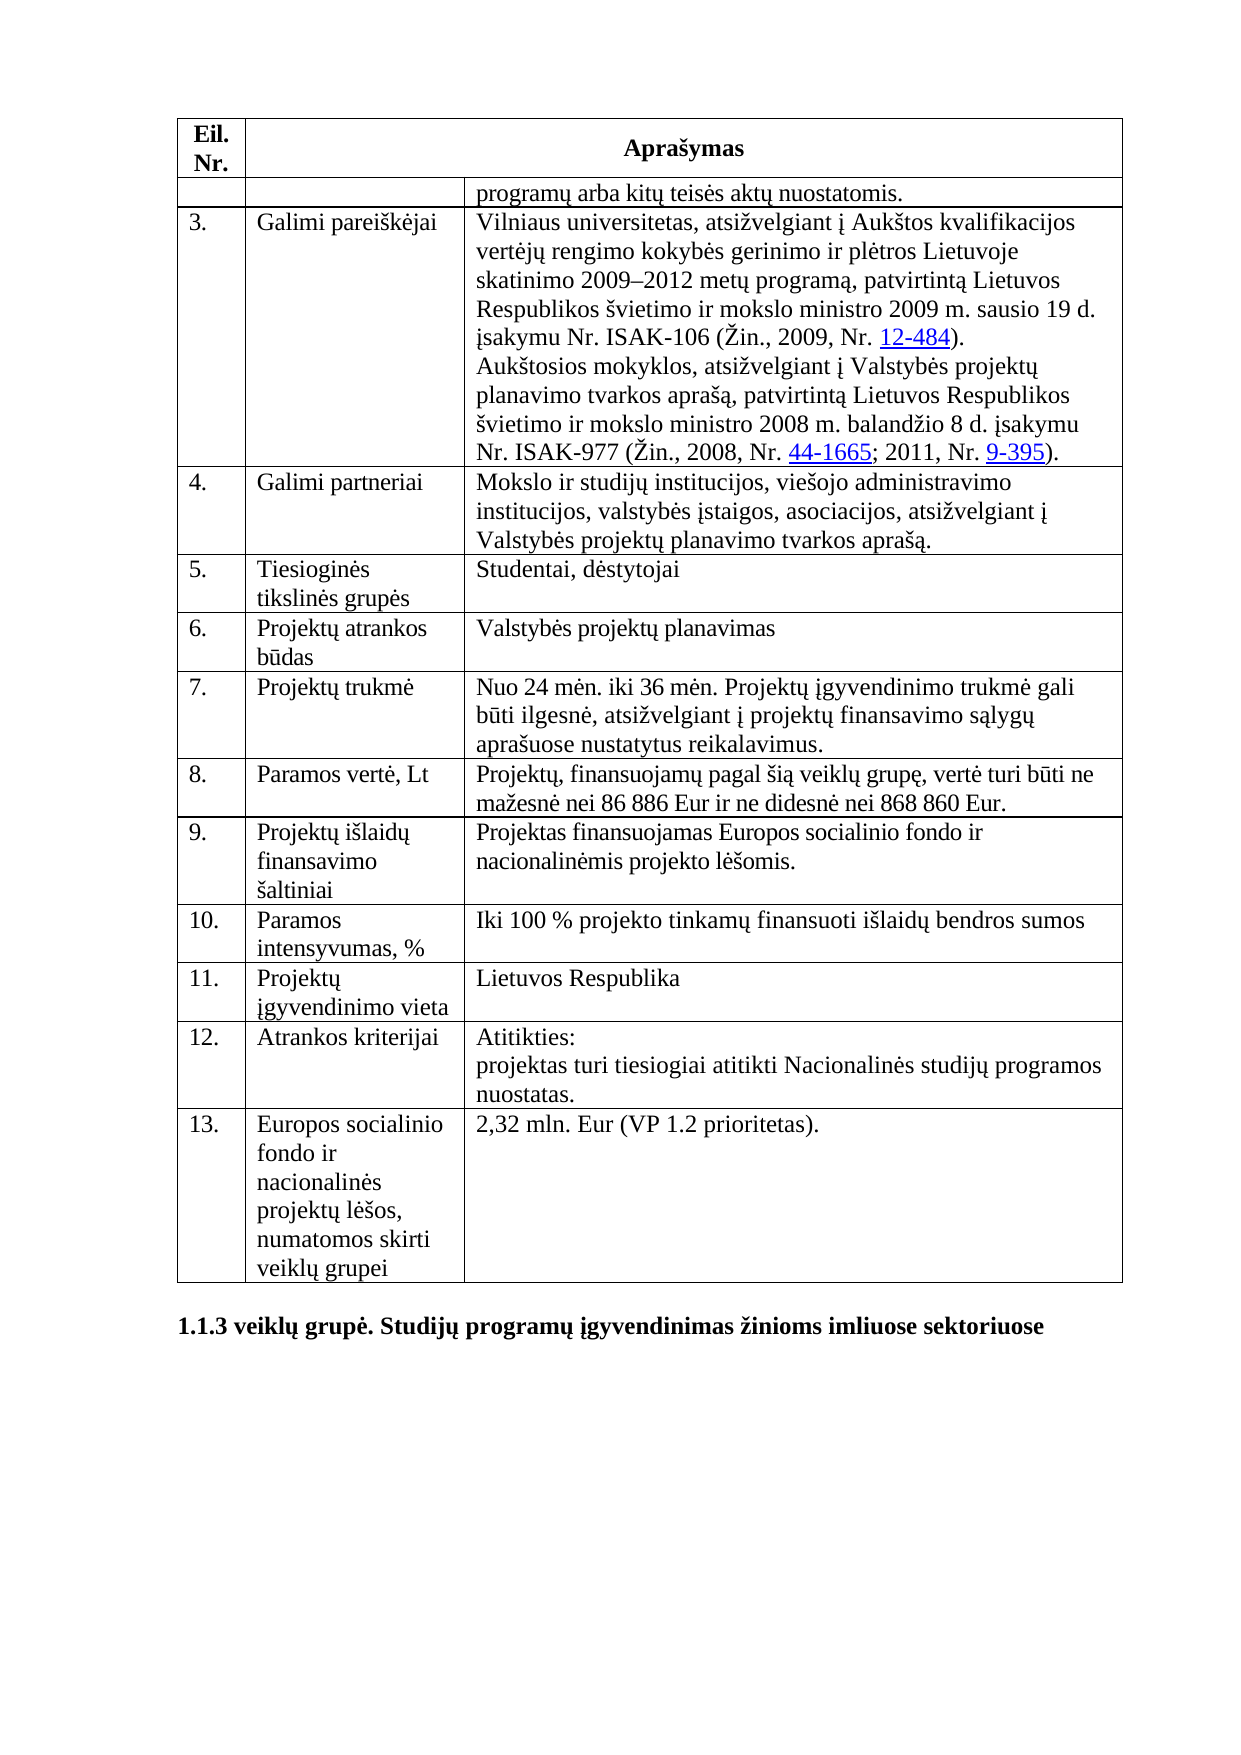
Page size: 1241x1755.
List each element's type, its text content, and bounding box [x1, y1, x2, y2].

table_cell 7. [178, 672, 245, 758]
table_cell 13. [178, 1109, 245, 1282]
table_cell Tiesioginės tikslinės grupės [246, 555, 464, 612]
table_cell Atrankos kriterijai [246, 1022, 464, 1108]
table_cell 11. [178, 963, 245, 1021]
table_cell Vilniaus universitetas, atsižvelgiant į Aukštos kvalifikacijos vertėjų rengimo kokybės gerinimo ir plėtros Lietuvoje skatinimo 2009–2012 metų programą, patvirtintą Lietuvos Respublikos švietimo ir mokslo ministro 2009 m. sausio 19 d. įsakymu Nr. ISAK-106 (Žin., 2009, Nr. 12-484). Aukštosios mokyklos, atsižvelgiant į Valstybės projektų planavimo tvarkos aprašą, patvirtintą Lietuvos Respublikos švietimo ir mokslo ministro 2008 m. balandžio 8 d. įsakymu Nr. ISAK-977 (Žin., 2008, Nr. 44-1665; 2011, Nr. 9-395). [465, 208, 1122, 466]
table_cell Valstybės projektų planavimas [465, 613, 1122, 671]
table_cell [178, 178, 245, 206]
table_cell 5. [178, 555, 245, 612]
table_cell Atitikties: projektas turi tiesiogiai atitikti Nacionalinės studijų programos nuostatas. [465, 1022, 1122, 1108]
table_cell Paramos intensyvumas, % [246, 905, 464, 962]
table_cell Paramos vertė, Lt [246, 759, 464, 816]
table_cell 6. [178, 613, 245, 671]
table_header Aprašymas [246, 119, 1122, 177]
table_cell 12. [178, 1022, 245, 1108]
table_cell Iki 100 % projekto tinkamų finansuoti išlaidų bendros sumos [465, 905, 1122, 962]
table_cell Lietuvos Respublika [465, 963, 1122, 1021]
table_cell 8. [178, 759, 245, 816]
text 1.1.3 veiklų grupė. Studijų programų įgyvendinimas žinioms imliuose sektoriuose [177, 1311, 1181, 1340]
table_cell [246, 178, 464, 206]
table_cell Nuo 24 mėn. iki 36 mėn. Projektų įgyvendinimo trukmė gali būti ilgesnė, atsižvelgiant į projektų finansavimo sąlygų aprašuose nustatytus reikalavimus. [465, 672, 1122, 758]
table_cell Projektų išlaidų finansavimo šaltiniai [246, 818, 464, 904]
table_cell 2,32 mln. Eur (VP 1.2 prioritetas). [465, 1109, 1122, 1282]
table_cell programų arba kitų teisės aktų nuostatomis. [465, 178, 1122, 206]
table_cell Projektų atrankos būdas [246, 613, 464, 671]
table_cell Studentai, dėstytojai [465, 555, 1122, 612]
table_cell Projektų, finansuojamų pagal šią veiklų grupę, vertė turi būti ne mažesnė nei 86 886 Eur ir ne didesnė nei 868 860 Eur. [465, 759, 1122, 816]
table_cell Projektų įgyvendinimo vieta [246, 963, 464, 1021]
table_cell Galimi pareiškėjai [246, 208, 464, 466]
table_cell Galimi partneriai [246, 467, 464, 553]
table_cell Projektų trukmė [246, 672, 464, 758]
table_cell Projektas finansuojamas Europos socialinio fondo ir nacionalinėmis projekto lėšomis. [465, 818, 1122, 904]
table_cell 4. [178, 467, 245, 553]
table_cell Europos socialinio fondo ir nacionalinės projektų lėšos, numatomos skirti veiklų grupei [246, 1109, 464, 1282]
table_cell 3. [178, 208, 245, 466]
table_header Eil. Nr. [178, 119, 245, 177]
table_cell 9. [178, 818, 245, 904]
table_cell 10. [178, 905, 245, 962]
table_cell Mokslo ir studijų institucijos, viešojo administravimo institucijos, valstybės įstaigos, asociacijos, atsižvelgiant į Valstybės projektų planavimo tvarkos aprašą. [465, 467, 1122, 553]
